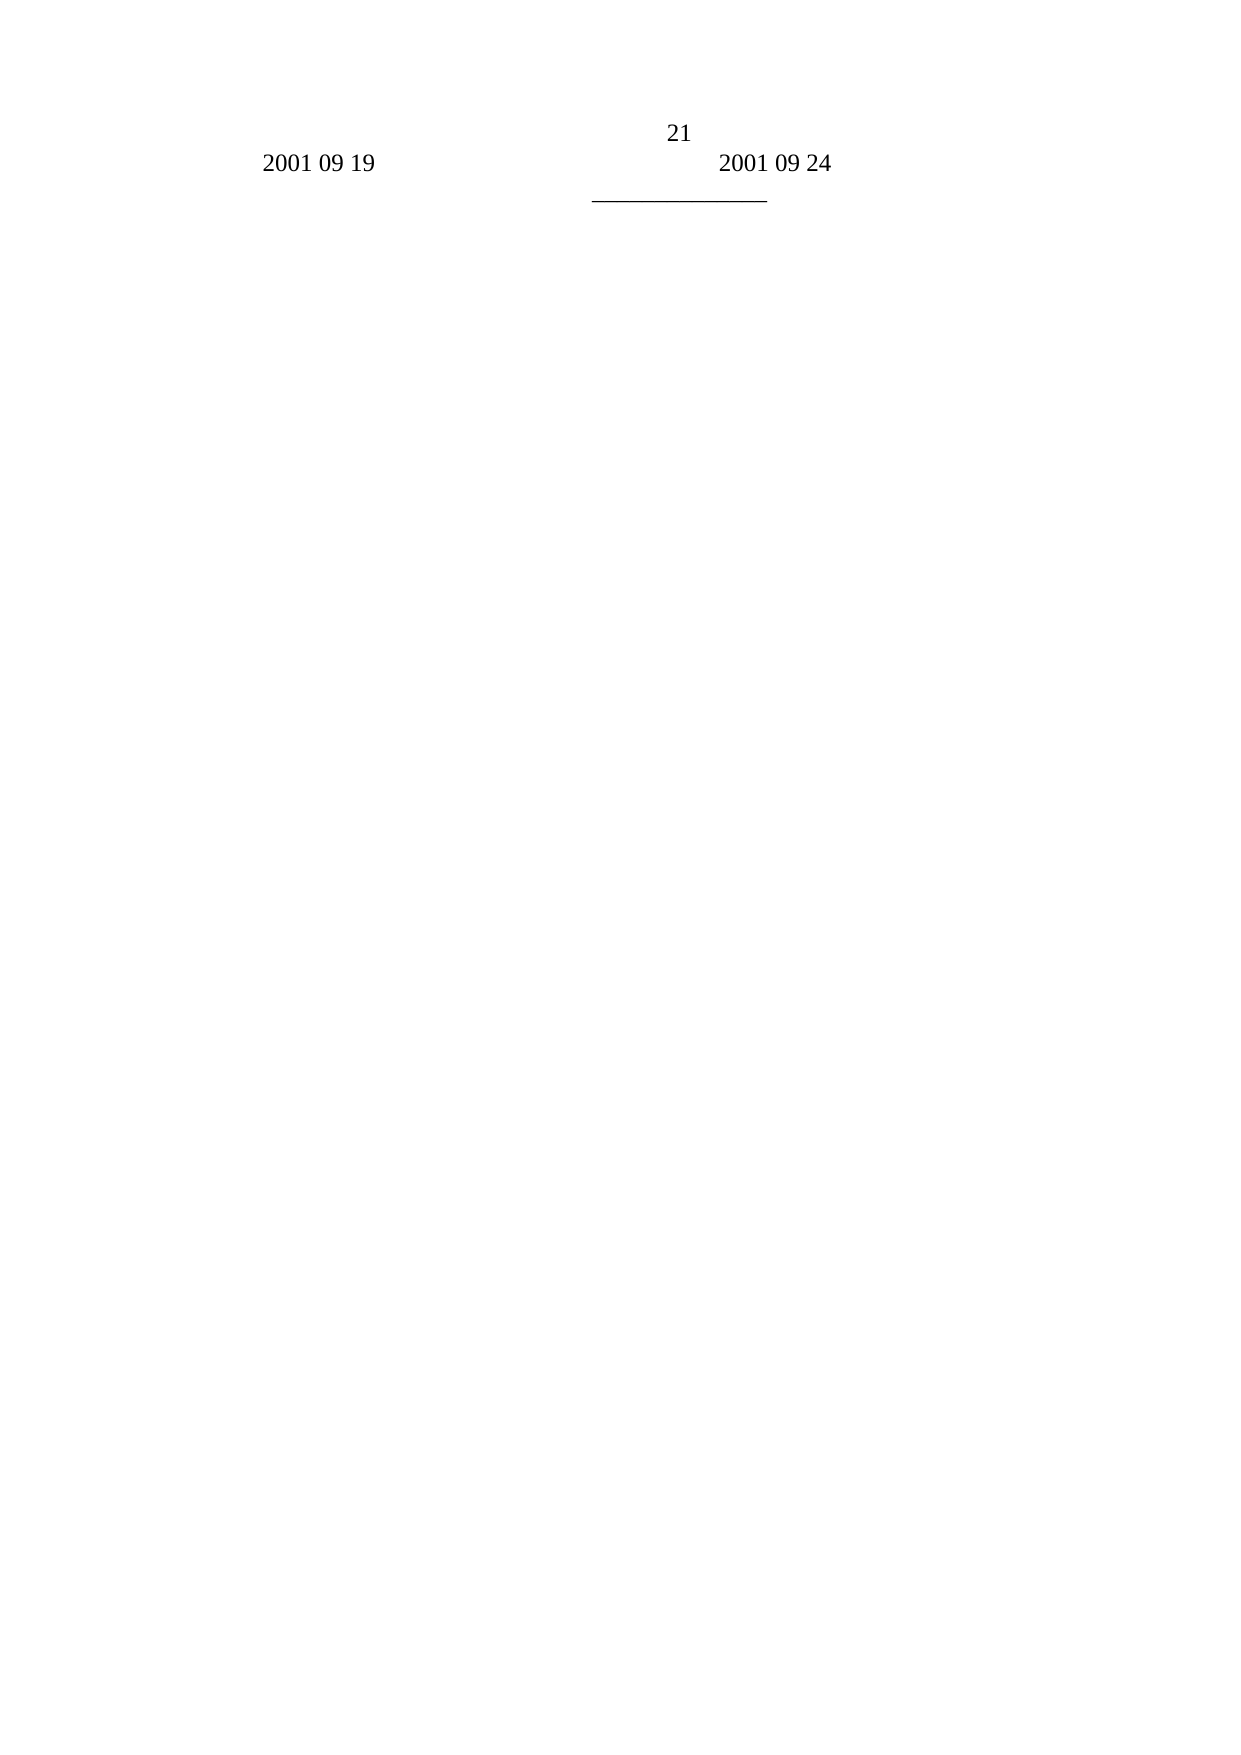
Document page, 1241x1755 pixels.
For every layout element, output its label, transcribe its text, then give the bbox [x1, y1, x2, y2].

text ______________ [177, 176, 1181, 205]
table_cell 2001 09 19 [177, 148, 707, 176]
table_cell 2001 09 24 [707, 148, 1204, 176]
